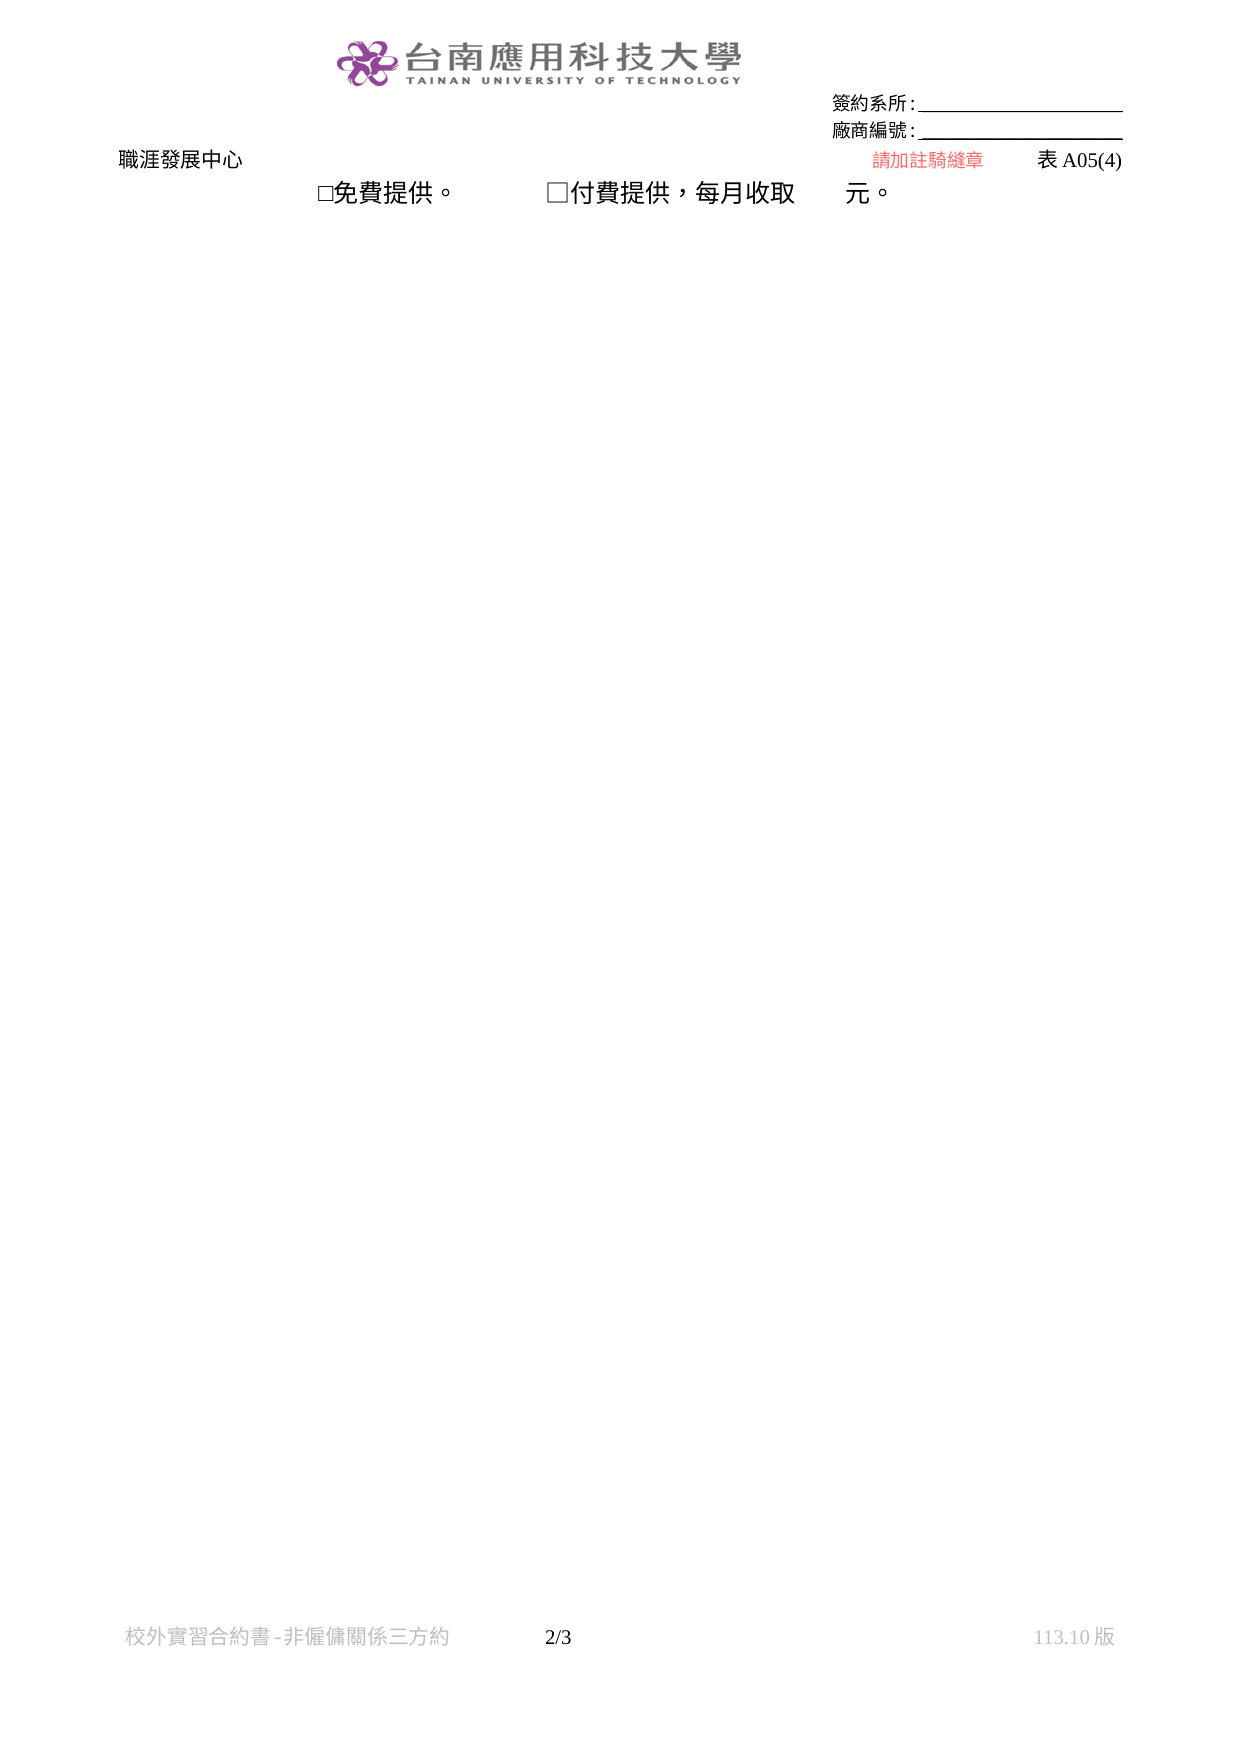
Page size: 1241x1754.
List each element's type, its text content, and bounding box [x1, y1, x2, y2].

text □免費提供。 □付費提供，每月收取 元。 [318, 173, 1122, 211]
